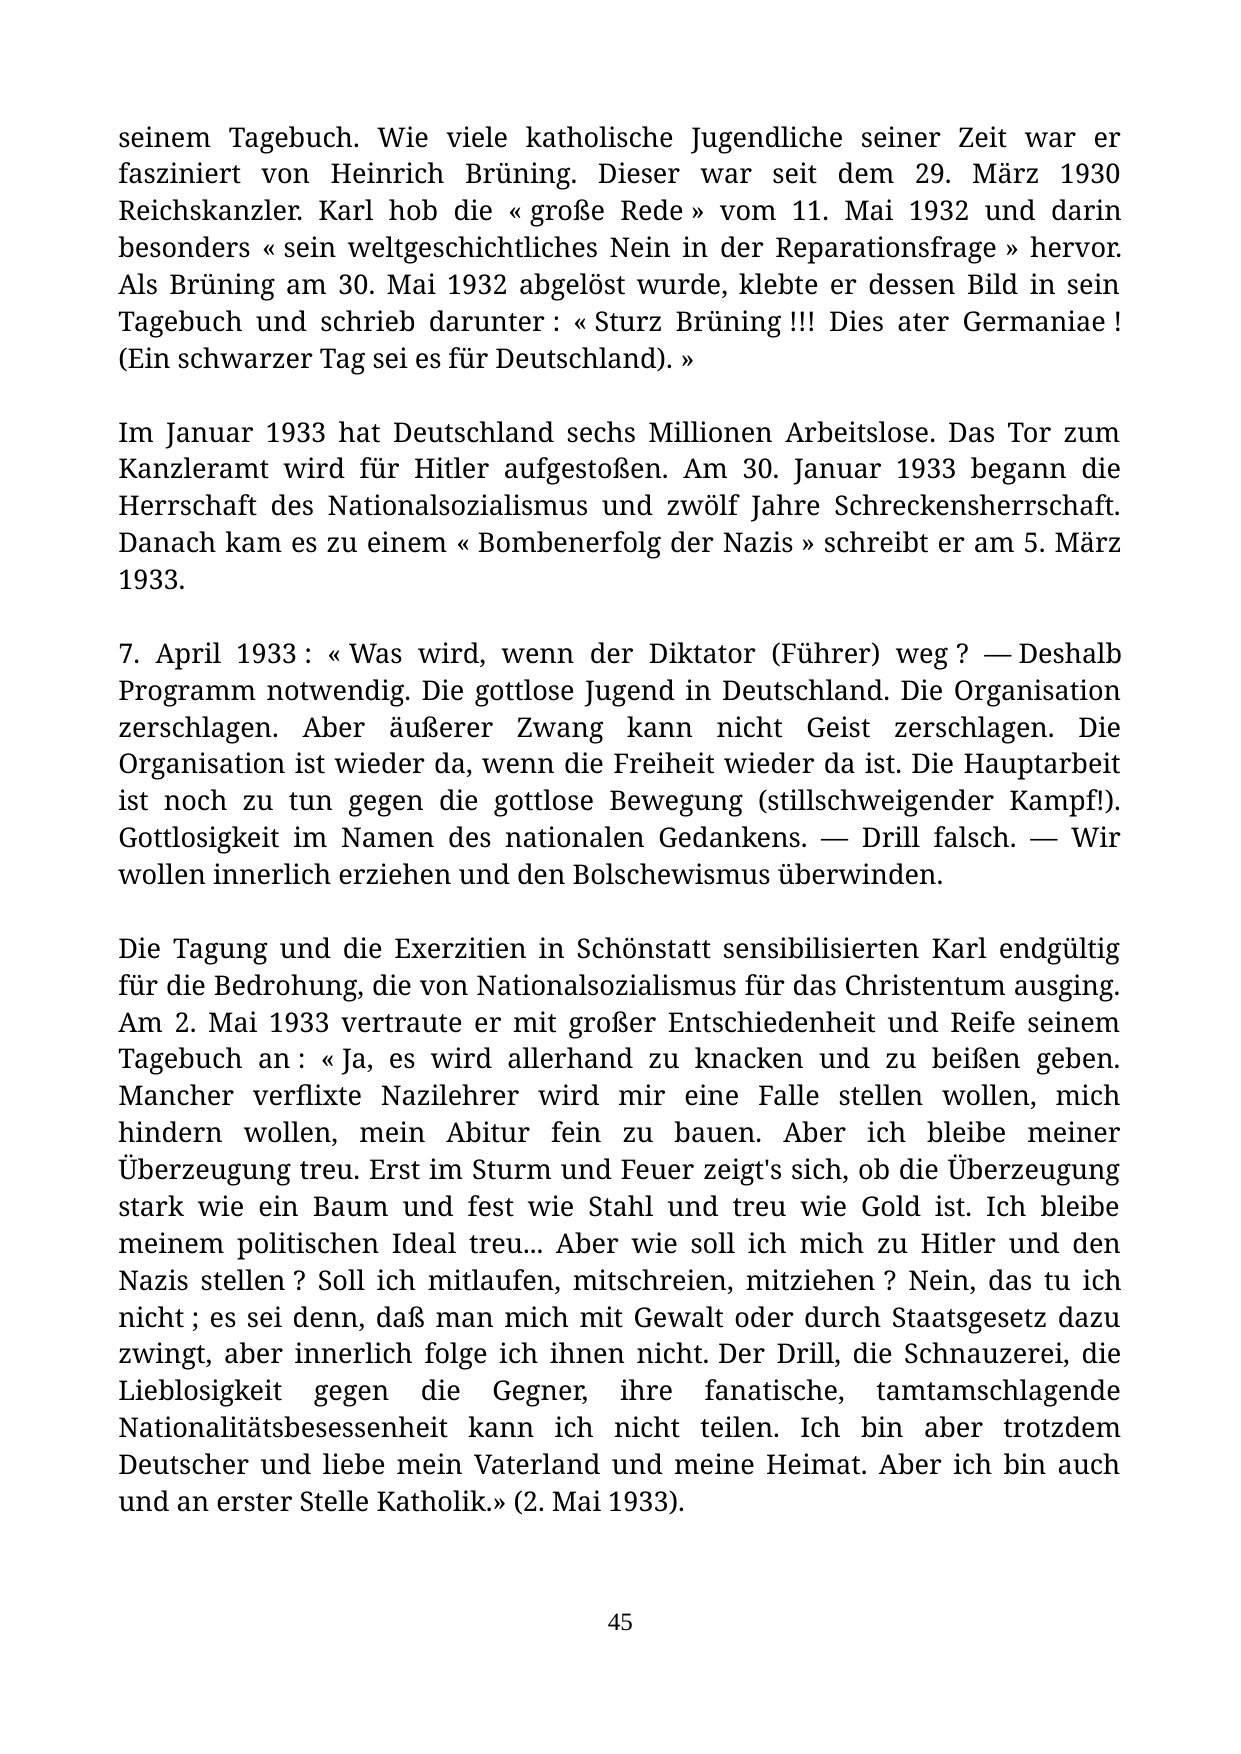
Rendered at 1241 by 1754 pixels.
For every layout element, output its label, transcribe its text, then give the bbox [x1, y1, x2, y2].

text 7. April 1933 : « Was wird, wenn der Diktator (Führer) weg ? — Deshalb Programm notwendig. Die gottlose Jugend in Deutschland. Die Organisation zerschlagen. Aber äußerer Zwang kann nicht Geist zerschlagen. Die Organisation ist wieder da, wenn die Freiheit wieder da ist. Die Hauptarbeit ist noch zu tun gegen die gottlose Bewegung (stillschweigender Kampf!). Gottlosigkeit im Namen des nationalen Gedankens. — Drill falsch. — Wir wollen innerlich erziehen und den Bolschewismus überwinden. [118, 634, 1122, 892]
text Die Tagung und die Exerzitien in Schönstatt sensibilisierten Karl endgültig für die Bedrohung, die von Nationalsozialismus für das Christentum ausging. Am 2. Mai 1933 vertraute er mit großer Entschiedenheit und Reife seinem Tagebuch an : « Ja, es wird allerhand zu knacken und zu beißen geben. Mancher verflixte Nazilehrer wird mir eine Falle stellen wollen, mich hindern wollen, mein Abitur fein zu bauen. Aber ich bleibe meiner Überzeugung treu. Erst im Sturm und Feuer zeigt's sich, ob die Überzeugung stark wie ein Baum und fest wie Stahl und treu wie Gold ist. Ich bleibe meinem politischen Ideal treu... Aber wie soll ich mich zu Hitler und den Nazis stellen ? Soll ich mitlaufen, mitschreien, mitziehen ? Nein, das tu ich nicht ; es sei denn, daß man mich mit Gewalt oder durch Staatsgesetz dazu zwingt, aber innerlich folge ich ihnen nicht. Der Drill, die Schnauzerei, die Lieblosigkeit gegen die Gegner, ihre fanatische, tamtamschlagende Nationalitätsbesessenheit kann ich nicht teilen. Ich bin aber trotzdem Deutscher und liebe mein Vaterland und meine Heimat. Aber ich bin auch und an erster Stelle Katholik.» (2. Mai 1933). [118, 929, 1122, 1519]
text seinem Tagebuch. Wie viele katholische Jugendliche seiner Zeit war er fasziniert von Heinrich Brüning. Dieser war seit dem 29. März 1930 Reichskanzler. Karl hob die « große Rede » vom 11. Mai 1932 und darin besonders « sein weltgeschichtliches Nein in der Reparationsfrage » hervor. Als Brüning am 30. Mai 1932 abgelöst wurde, klebte er dessen Bild in sein Tagebuch und schrieb darunter : « Sturz Brüning !!! Dies ater Germaniae ! (Ein schwarzer Tag sei es für Deutschland). » [118, 118, 1122, 376]
text Im Januar 1933 hat Deutschland sechs Millionen Arbeitslose. Das Tor zum Kanzleramt wird für Hitler aufgestoßen. Am 30. Januar 1933 begann die Herrschaft des Nationalsozialismus und zwölf Jahre Schreckensherrschaft. Danach kam es zu einem « Bombenerfolg der Nazis » schreibt er am 5. März 1933. [118, 413, 1122, 597]
